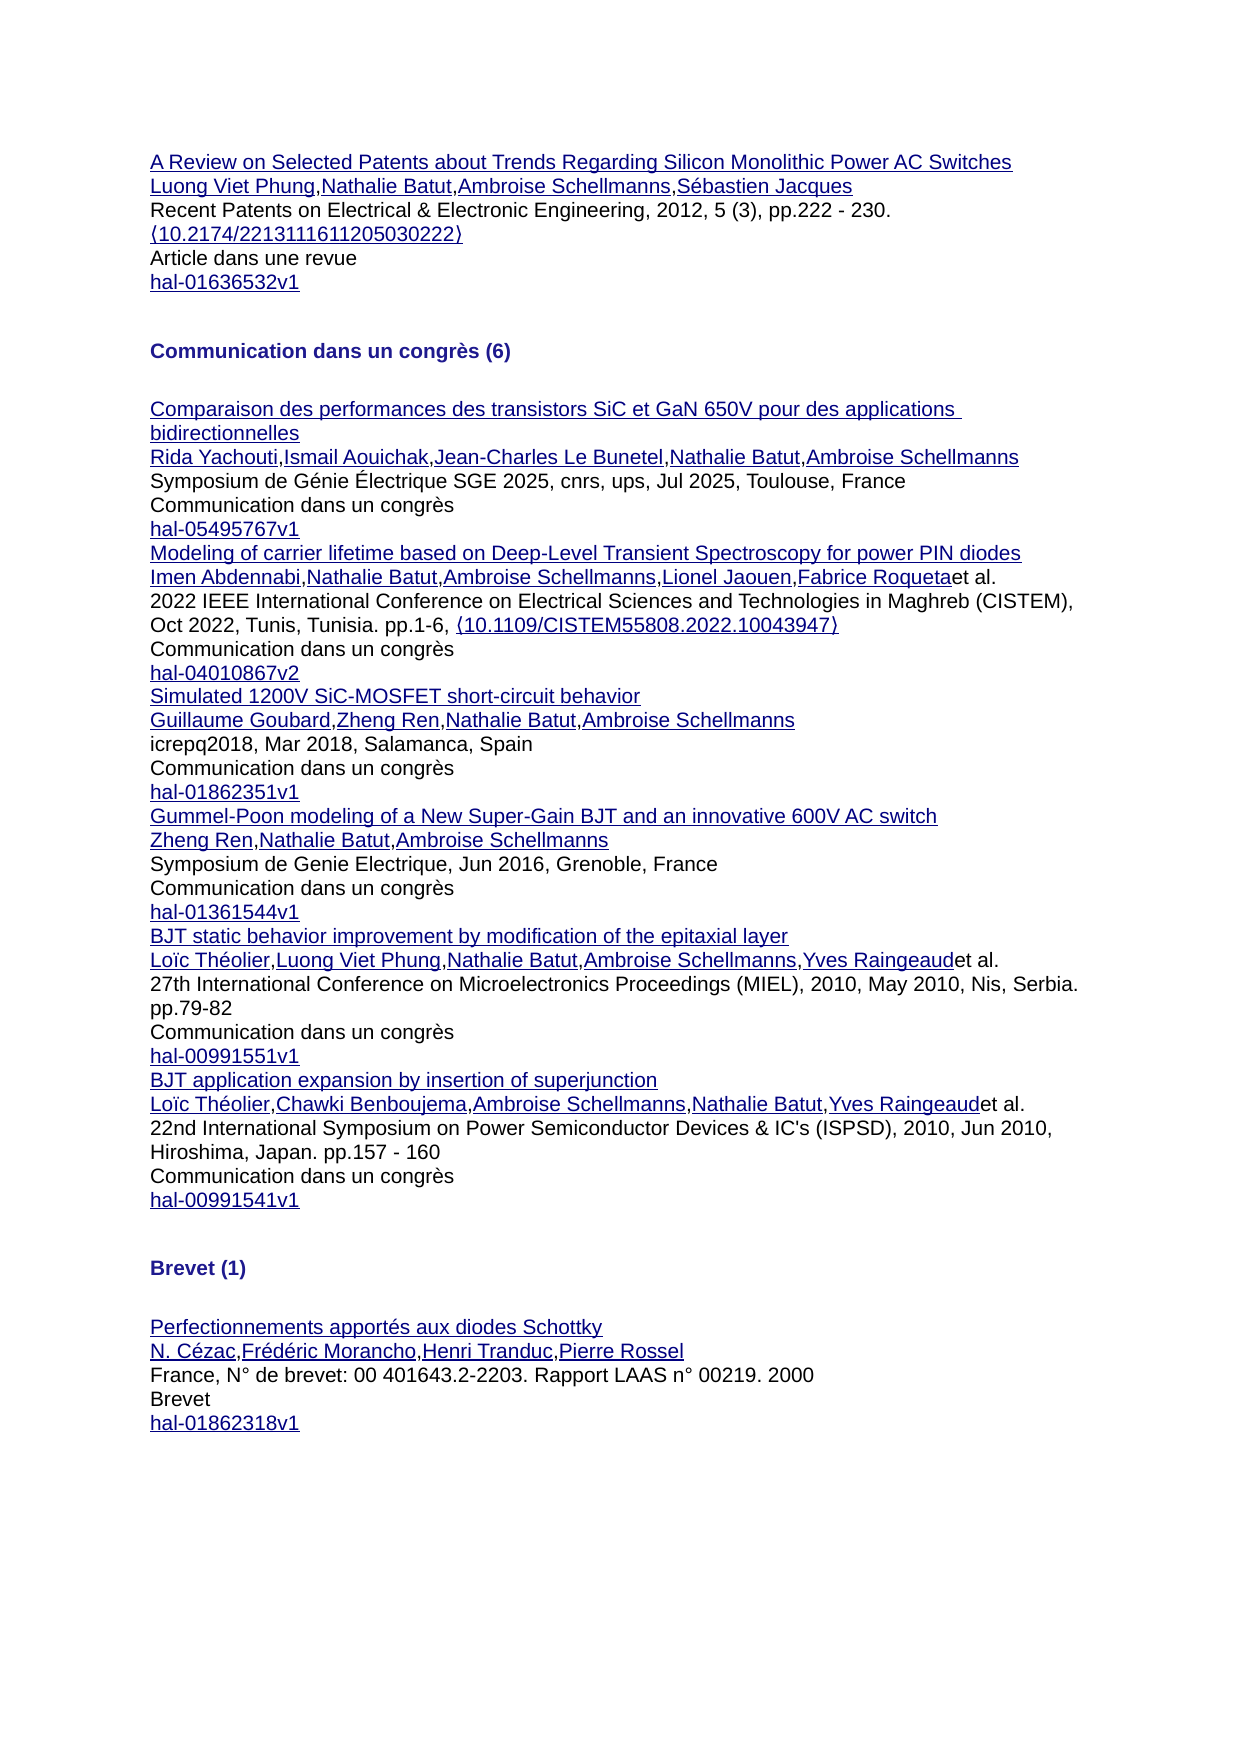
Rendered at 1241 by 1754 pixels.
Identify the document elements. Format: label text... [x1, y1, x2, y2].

table_header Comparaison des performances des transistors SiC et GaN 650V pour des applications bidirectionnelles Rida Yachouti,Ismail Aouichak,Jean-Charles Le Bunetel,Nathalie Batut,Ambroise Schellmanns Symposium de Génie Électrique SGE 2025, cnrs, ups, Jul 2025, Toulouse, France Communication dans un congrès hal-05495767v1 [150, 397, 1090, 541]
table_cell Gummel-Poon modeling of a New Super-Gain BJT and an innovative 600V AC switch Zheng Ren,Nathalie Batut,Ambroise Schellmanns Symposium de Genie Electrique, Jun 2016, Grenoble, France Communication dans un congrès hal-01361544v1 [150, 804, 1090, 924]
subtitle Brevet (1) [150, 1256, 1090, 1280]
table_cell Modeling of carrier lifetime based on Deep-Level Transient Spectroscopy for power PIN diodes Imen Abdennabi,Nathalie Batut,Ambroise Schellmanns,Lionel Jaouen,Fabrice Roquetaet al. 2022 IEEE International Conference on Electrical Sciences and Technologies in Maghreb (CISTEM), Oct 2022, Tunis, Tunisia. pp.1-6, ⟨10.1109/CISTEM55808.2022.10043947⟩ Communication dans un congrès hal-04010867v2 [150, 541, 1090, 684]
table_cell Simulated 1200V SiC-MOSFET short-circuit behavior Guillaume Goubard,Zheng Ren,Nathalie Batut,Ambroise Schellmanns icrepq2018, Mar 2018, Salamanca, Spain Communication dans un congrès hal-01862351v1 [150, 684, 1090, 804]
subtitle Communication dans un congrès (6) [150, 338, 1090, 362]
table_cell BJT application expansion by insertion of superjunction Loïc Théolier,Chawki Benboujema,Ambroise Schellmanns,Nathalie Batut,Yves Raingeaudet al. 22nd International Symposium on Power Semiconductor Devices & IC's (ISPSD), 2010, Jun 2010, Hiroshima, Japan. pp.157 - 160 Communication dans un congrès hal-00991541v1 [150, 1068, 1090, 1211]
table_cell A Review on Selected Patents about Trends Regarding Silicon Monolithic Power AC Switches Luong Viet Phung,Nathalie Batut,Ambroise Schellmanns,Sébastien Jacques Recent Patents on Electrical & Electronic Engineering, 2012, 5 (3), pp.222 - 230. ⟨10.2174/2213111611205030222⟩ Article dans une revue hal-01636532v1 [150, 150, 1090, 294]
table_header Perfectionnements apportés aux diodes Schottky N. Cézac,Frédéric Morancho,Henri Tranduc,Pierre Rossel France, N° de brevet: 00 401643.2-2203. Rapport LAAS n° 00219. 2000 Brevet hal-01862318v1 [150, 1315, 1090, 1434]
table_cell BJT static behavior improvement by modification of the epitaxial layer Loïc Théolier,Luong Viet Phung,Nathalie Batut,Ambroise Schellmanns,Yves Raingeaudet al. 27th International Conference on Microelectronics Proceedings (MIEL), 2010, May 2010, Nis, Serbia. pp.79-82 Communication dans un congrès hal-00991551v1 [150, 924, 1090, 1068]
